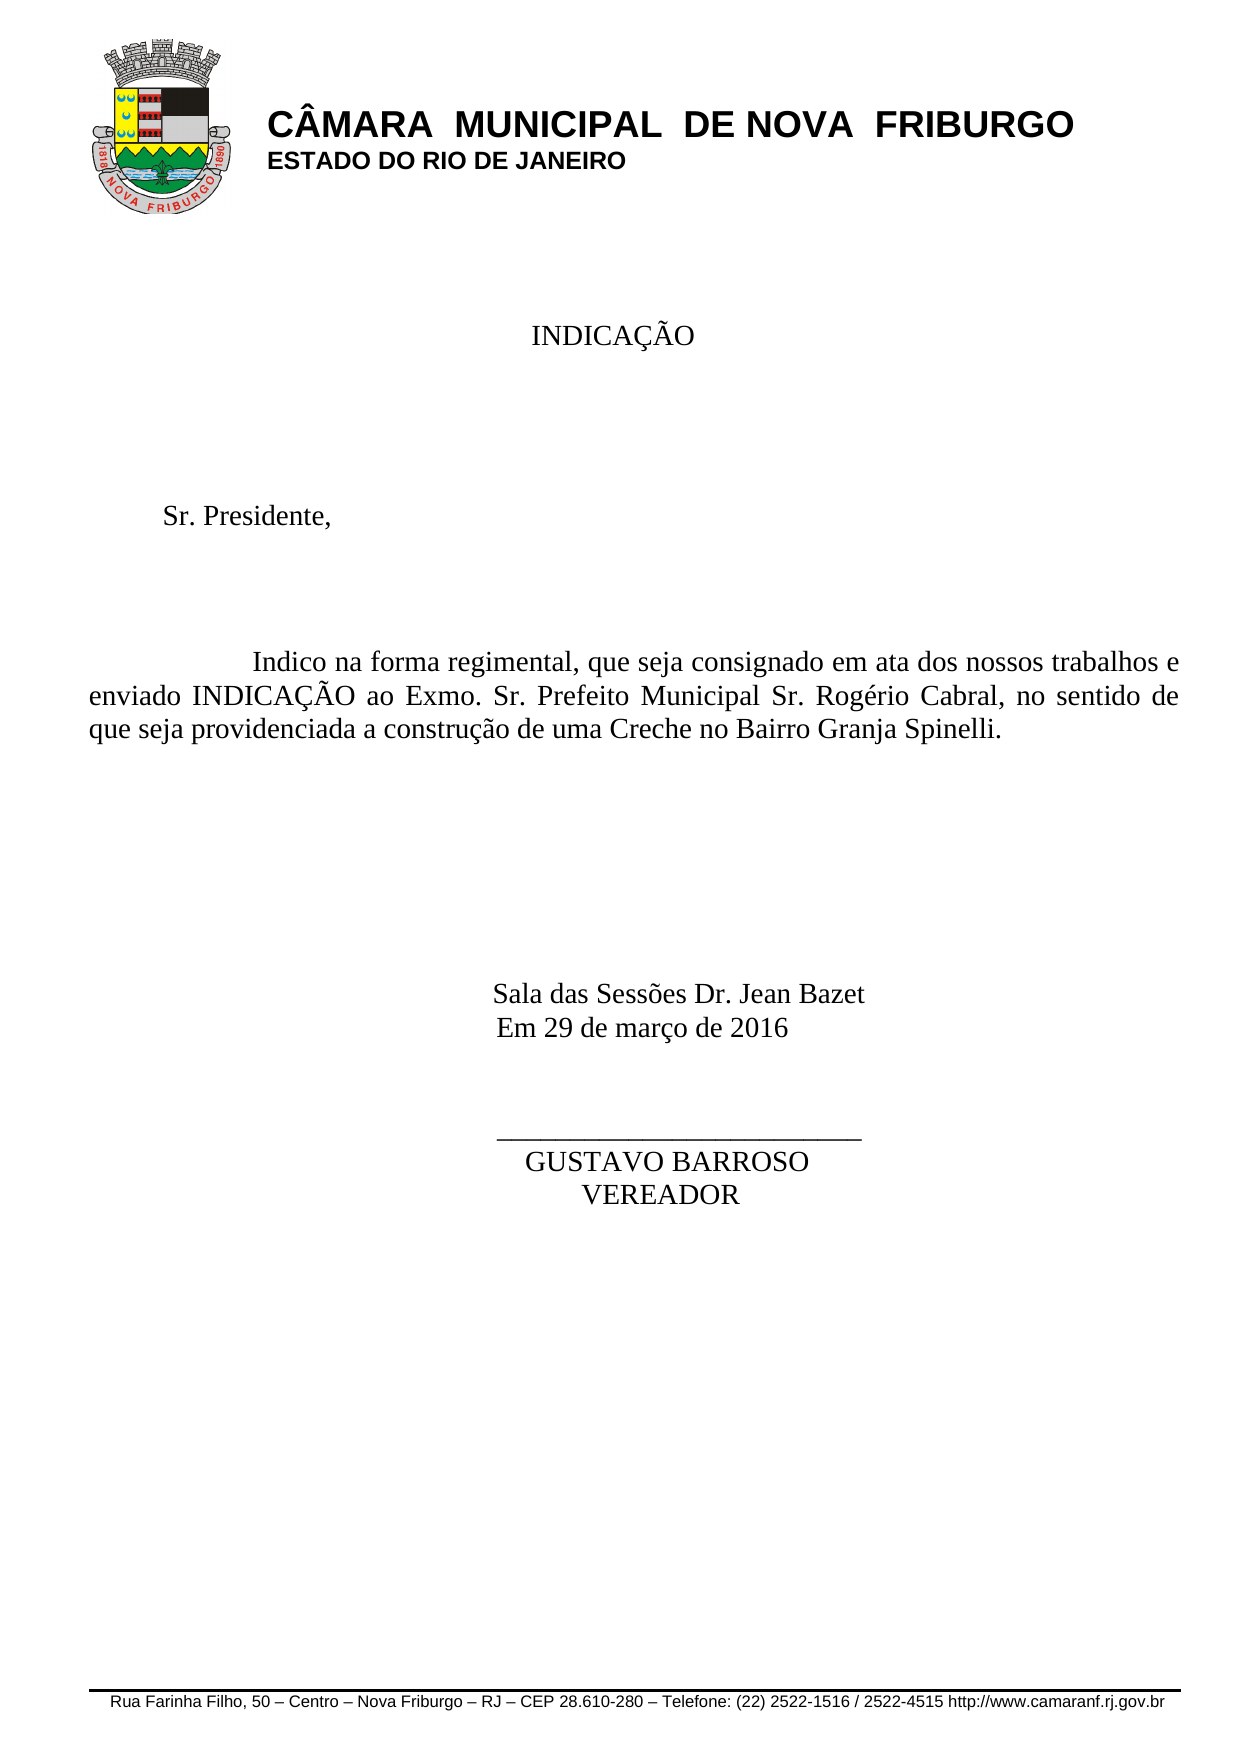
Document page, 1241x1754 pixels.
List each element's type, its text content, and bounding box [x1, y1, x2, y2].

text INDICAÇÃO [89, 318, 1181, 352]
text GUSTAVO BARROSO [89, 1144, 1181, 1177]
text _________________________ [89, 1110, 1181, 1144]
text Sala das Sessões Dr. Jean Bazet [89, 976, 1181, 1010]
text Indico na forma regimental, que seja consignado em ata dos nossos trabalhos e enviado INDICAÇÃO ao Exmo. Sr. Prefeito Municipal Sr. Rogério Cabral, no sentido de que seja providenciada a construção de uma Creche no Bairro Granja Spinelli. [89, 644, 1181, 745]
text VEREADOR [89, 1177, 1181, 1211]
text Sr. Presidente, [89, 498, 1181, 531]
text Em 29 de março de 2016 [89, 1010, 1181, 1043]
